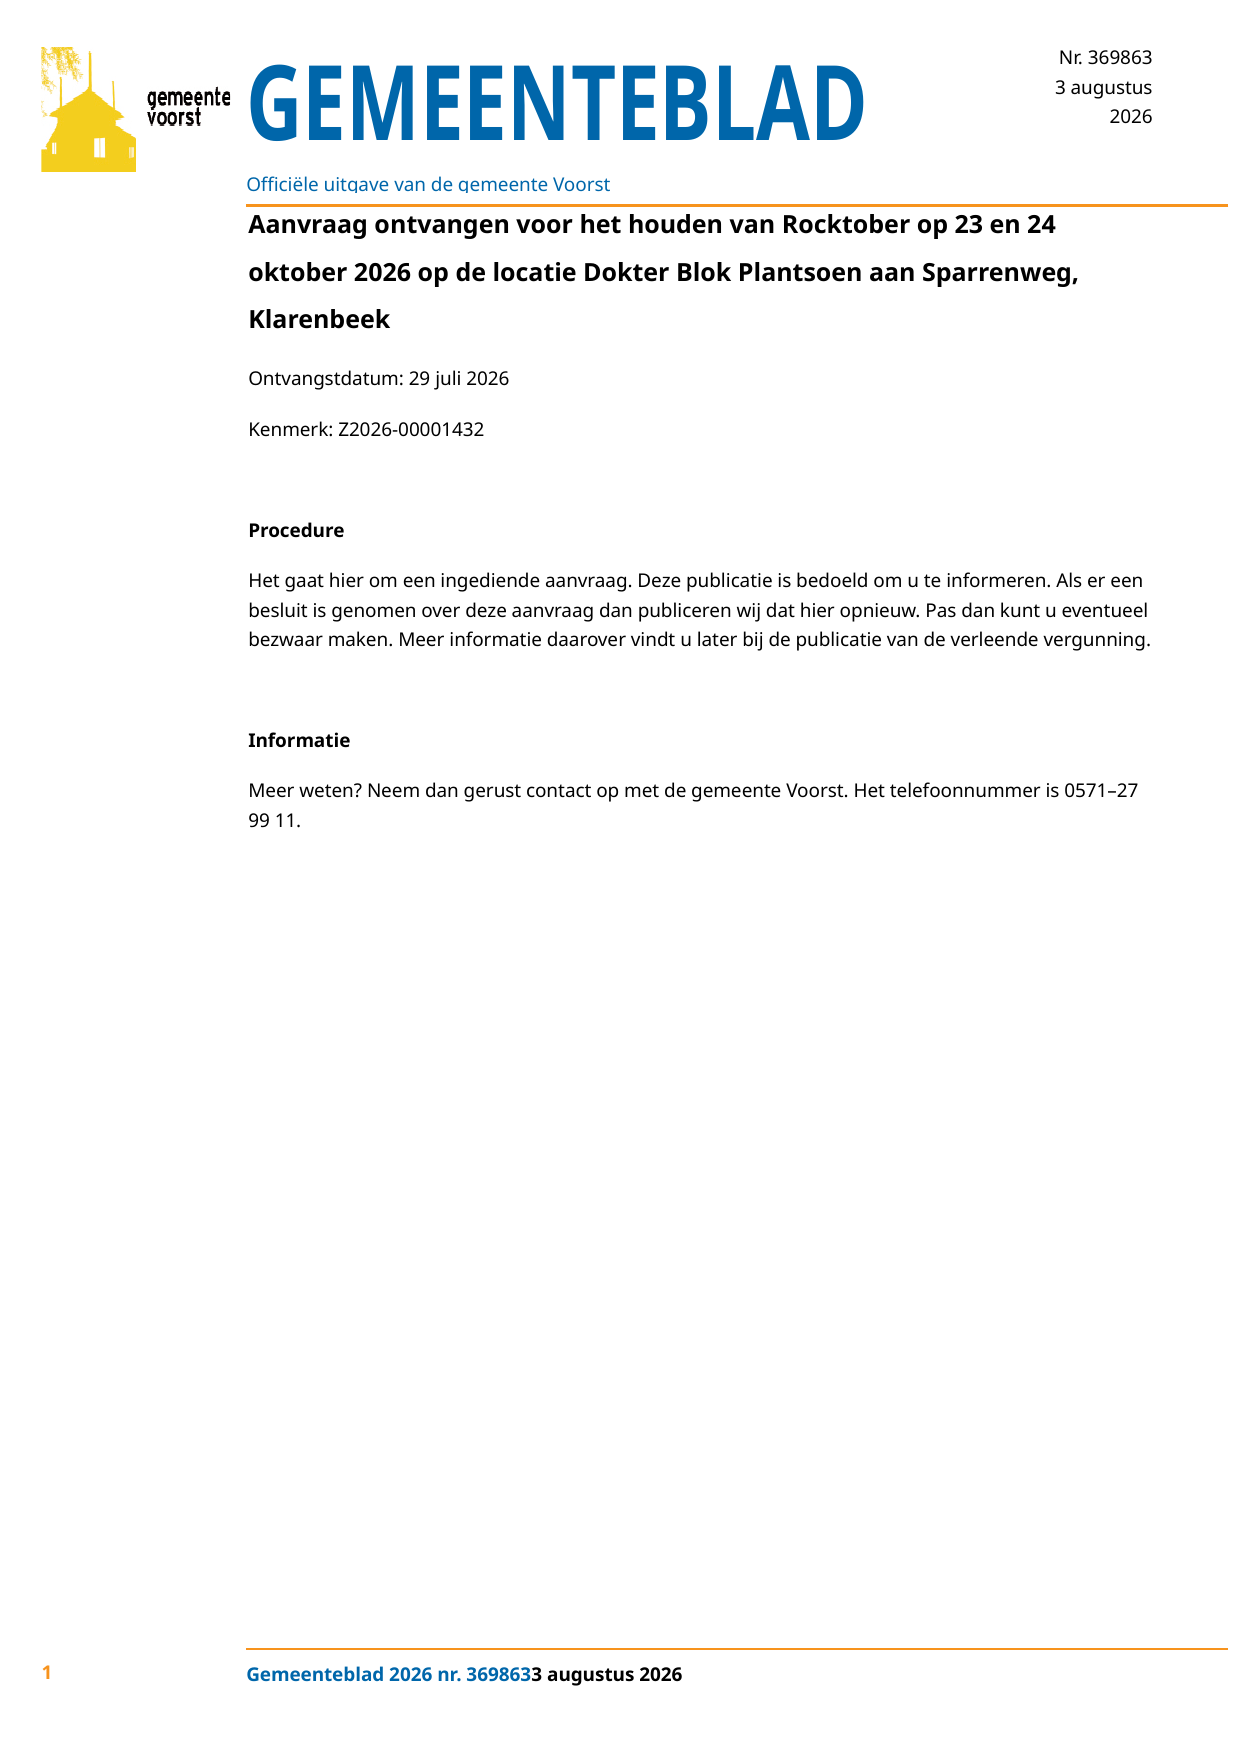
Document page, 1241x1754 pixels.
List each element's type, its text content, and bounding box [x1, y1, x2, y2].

picture [41, 47, 231, 172]
text Meer weten? Neem dan gerust contact op met de gemeente Voorst. Het telefoonnummer is 0571–27 99 11. [248, 778, 1152, 833]
text Informatie [248, 727, 1152, 753]
text Aanvraag ontvangen voor het houden van Rocktober op 23 en 24 oktober 2026 op de locatie Dokter Blok Plantsoen aan Sparrenweg, Klarenbeek [248, 207, 1152, 336]
text Kenmerk: Z2026-00001432 [248, 416, 1152, 442]
text Ontvangstdatum: 29 juli 2026 [248, 366, 1152, 391]
text Procedure [248, 517, 1152, 542]
text Het gaat hier om een ingediende aanvraag. Deze publicatie is bedoeld om u te informeren. Als er een besluit is genomen over deze aanvraag dan publiceren wij dat hier opnieuw. Pas dan kunt u eventueel bezwaar maken. Meer informatie daarover vindt u later bij de publicatie van de verleende vergunning. [248, 567, 1152, 652]
